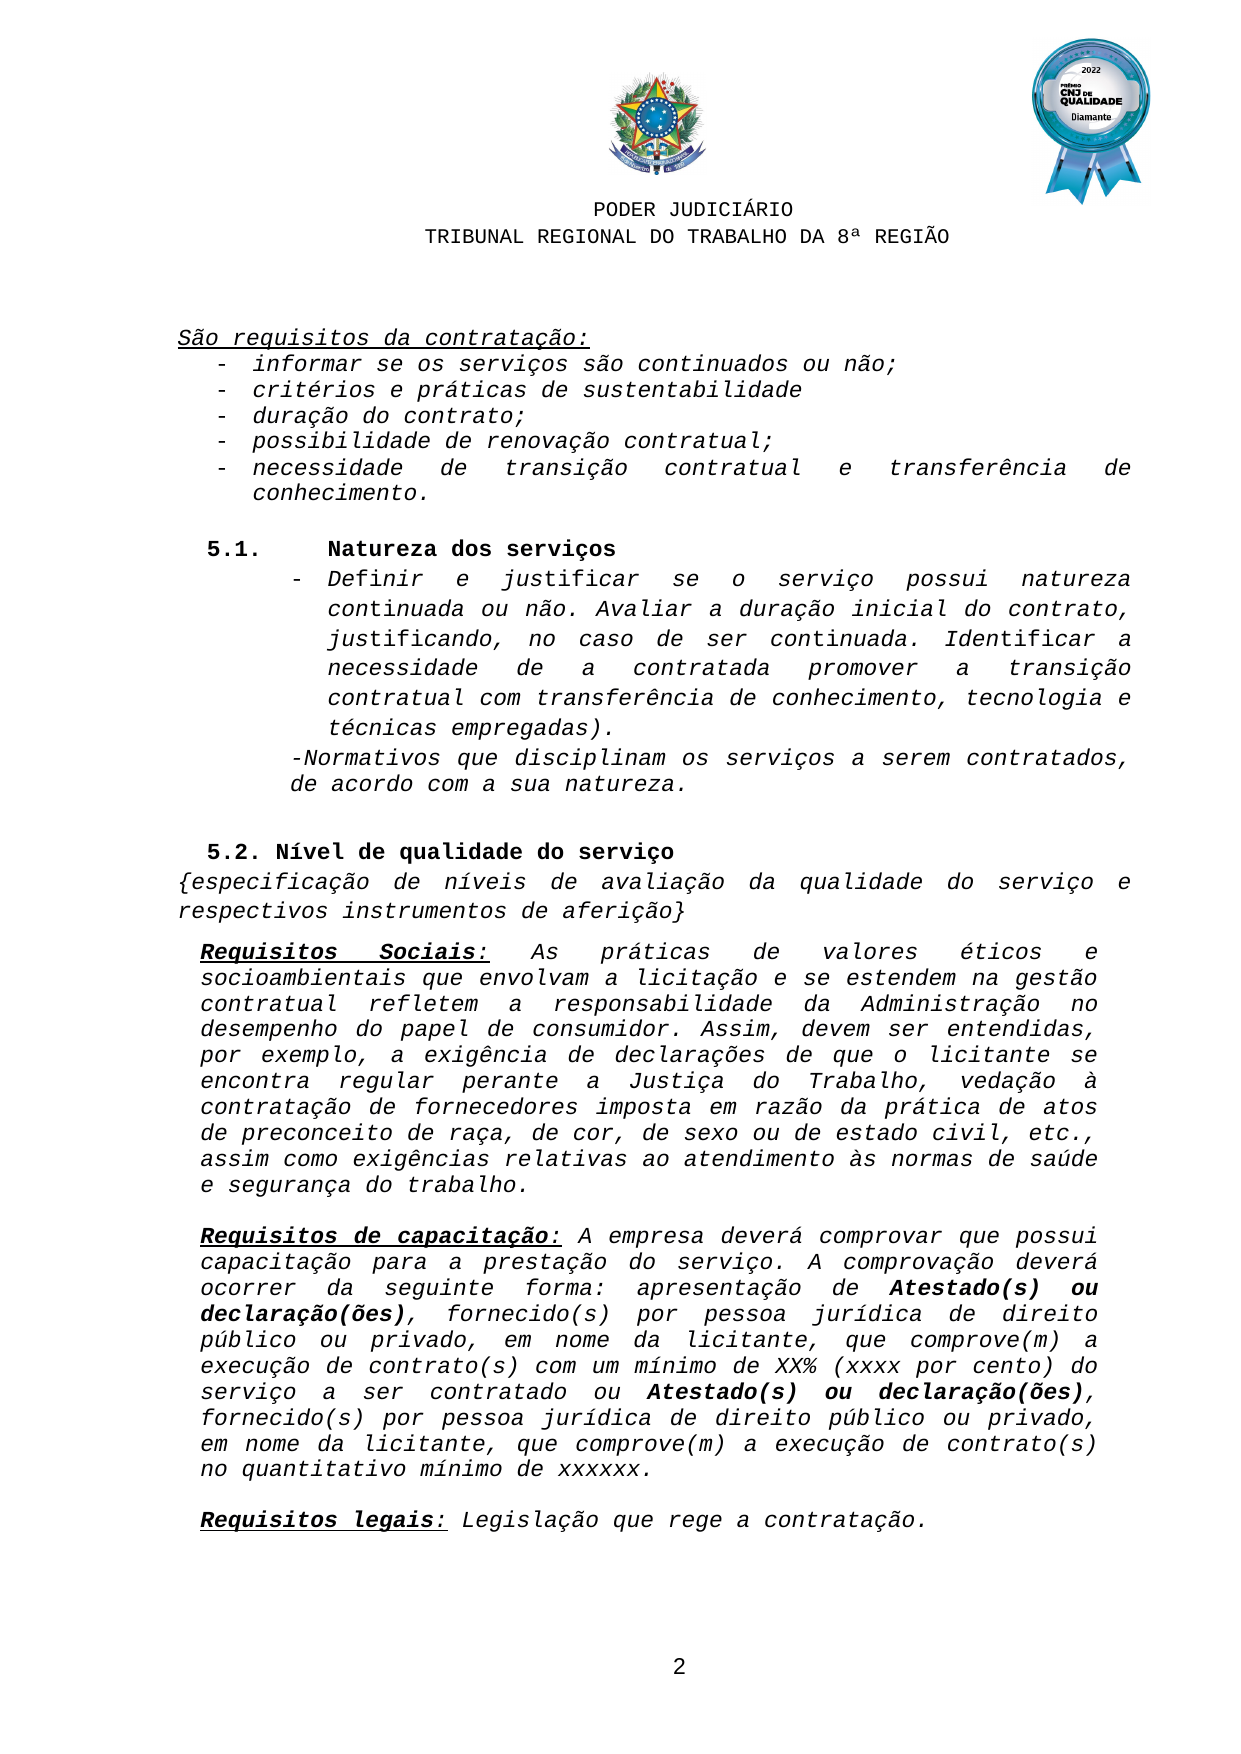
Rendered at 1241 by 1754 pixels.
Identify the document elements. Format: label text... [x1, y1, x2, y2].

picture [1031, 37, 1151, 206]
text Requisitos Sociais: As práticas de valores éticos e socioambientais que envolvam a licitação e se estendem na gestão contratual refletem a responsabilidade da Administração no desempenho do papel de consumidor. Assim, devem ser entendidas, por exemplo, a exigência de declarações de que o licitante se encontra regular perante a Justiça do Trabalho, vedação à contratação de fornecedores imposta em razão da prática de atos de preconceito de raça, de cor, de sexo ou de estado civil, etc., assim como exigências relativas ao atendimento às normas de saúde e segurança do trabalho. [200, 940, 1101, 1199]
list possibilidade de renovação contratual; [215, 430, 1134, 456]
text 5.2. Nível de qualidade do serviço [177, 840, 1134, 866]
list informar se os serviços são continuados ou não; [215, 352, 1134, 378]
list necessidade de transição contratual e transferência de conhecimento. [215, 456, 1134, 508]
list Natureza dos serviços [177, 537, 1134, 563]
text São requisitos da contratação: [177, 326, 1134, 352]
list duração do contrato; [215, 404, 1134, 430]
list Definir e justificar se o serviço possui natureza continuada ou não. Avaliar a duração inicial do contrato, justificando, no caso de ser continuada. Identificar a necessidade de a contratada promover a transição contratual com transferência de conhecimento, tecnologia e técnicas empregadas). [290, 567, 1134, 742]
text Requisitos legais: Legislação que rege a contratação. [200, 1509, 1101, 1535]
text Requisitos de capacitação: A empresa deverá comprovar que possui capacitação para a prestação do serviço. A comprovação deverá ocorrer da seguinte forma: apresentação de Atestado(s) ou declaração(ões), fornecido(s) por pessoa jurídica de direito público ou privado, em nome da licitante, que comprove(m) a execução de contrato(s) com um mínimo de XX% (xxxx por cento) do serviço a ser contratado ou Atestado(s) ou declaração(ões), fornecido(s) por pessoa jurídica de direito público ou privado, em nome da licitante, que comprove(m) a execução de contrato(s) no quantitativo mínimo de xxxxxx. [200, 1224, 1101, 1484]
list critérios e práticas de sustentabilidade [215, 378, 1134, 404]
text -Normativos que disciplinam os serviços a serem contratados, de acordo com a sua natureza. [290, 746, 1134, 798]
picture [608, 72, 707, 175]
text {especificação de níveis de avaliação da qualidade do serviço e respectivos instrumentos de aferição} [177, 870, 1134, 926]
